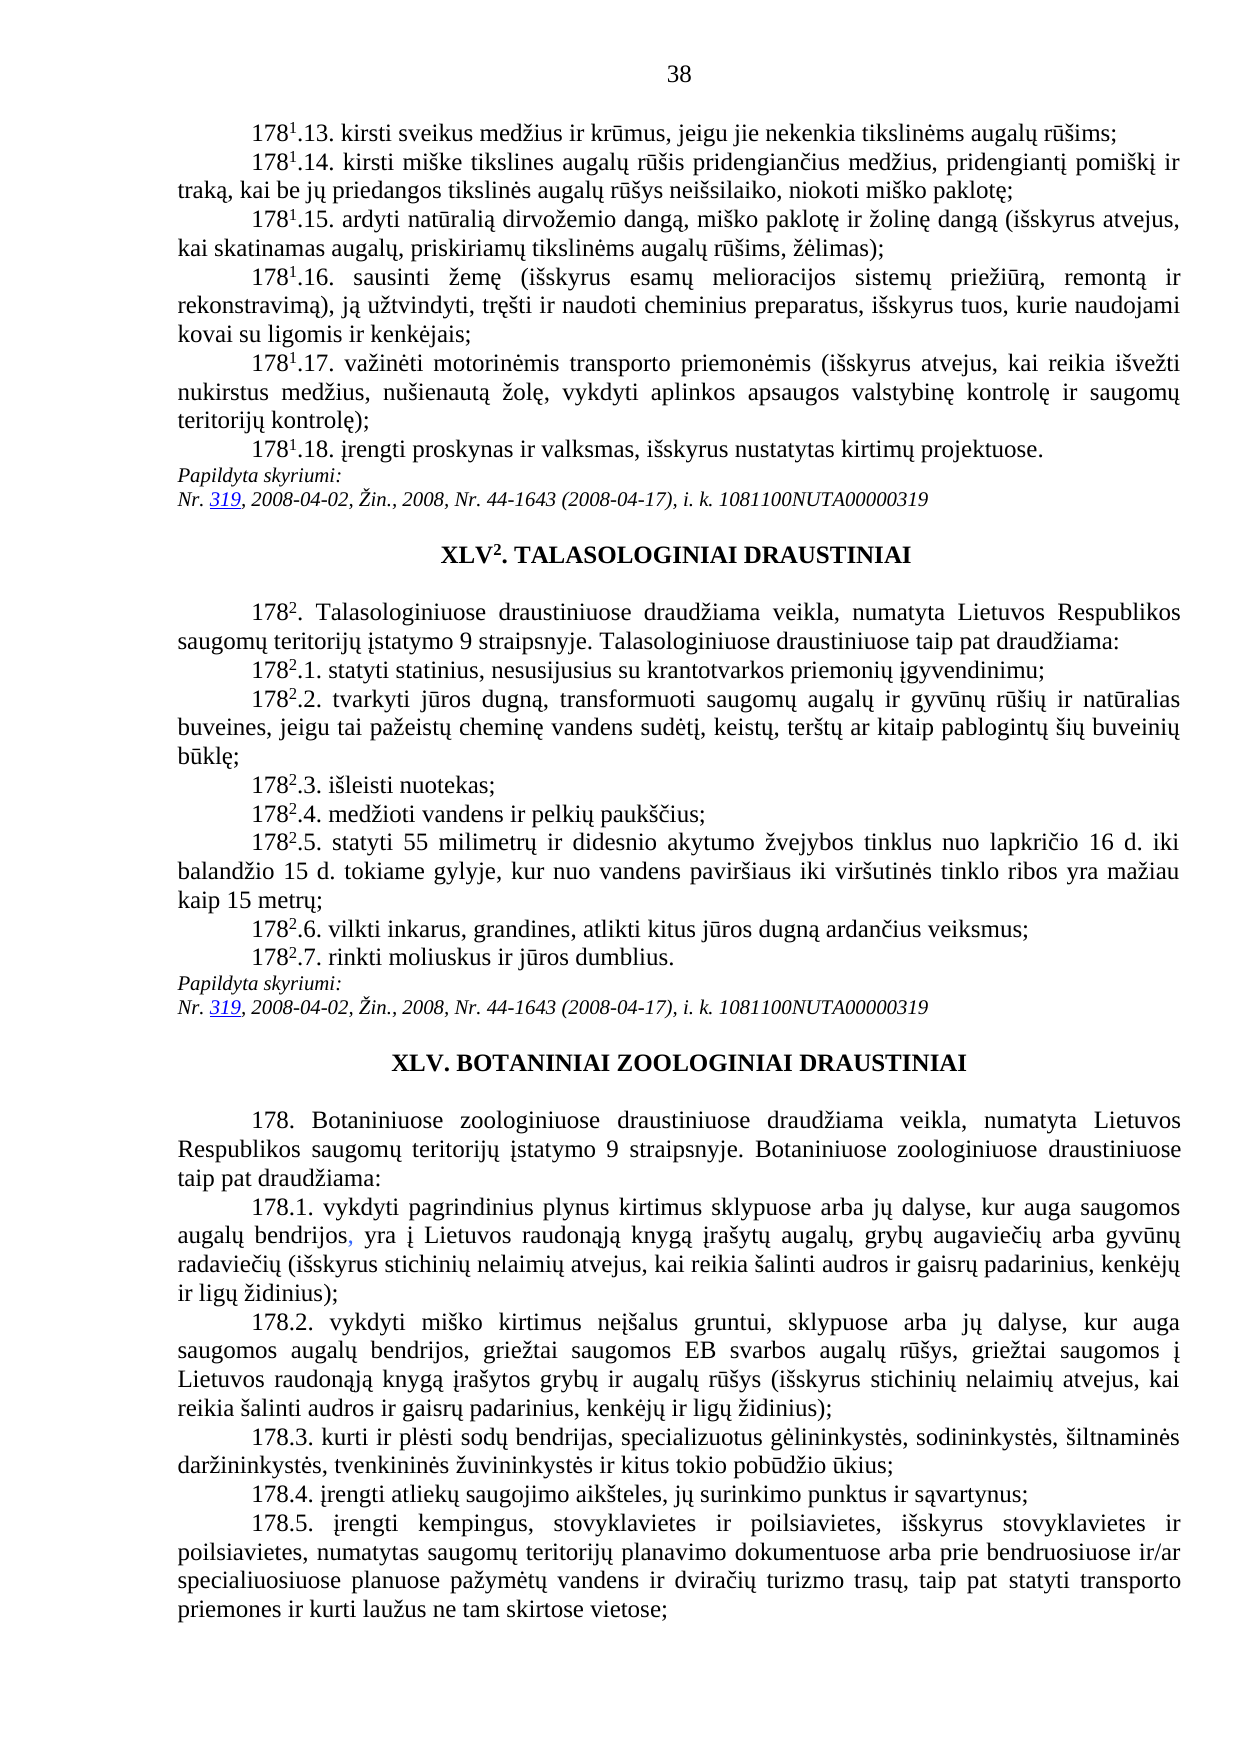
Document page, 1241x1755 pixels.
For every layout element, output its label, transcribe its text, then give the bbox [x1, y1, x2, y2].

text 1781.16. sausinti žemę (išskyrus esamų melioracijos sistemų priežiūrą, remontą ir rekonstravimą), ją užtvindyti, tręšti ir naudoti cheminius preparatus, išskyrus tuos, kurie naudojami kovai su ligomis ir kenkėjais; [177, 262, 1181, 348]
text 178. Botaniniuose zoologiniuose draustiniuose draudžiama veikla, numatyta Lietuvos Respublikos saugomų teritorijų įstatymo 9 straipsnyje. Botaniniuose zoologiniuose draustiniuose taip pat draudžiama: [177, 1106, 1181, 1192]
text XLV2. TALASOLOGINIAI DRAUSTINIAI [177, 540, 1181, 569]
text 178.2. vykdyti miško kirtimus neįšalus gruntui, sklypuose arba jų dalyse, kur auga saugomos augalų bendrijos, griežtai saugomos EB svarbos augalų rūšys, griežtai saugomos į Lietuvos raudonąją knygą įrašytos grybų ir augalų rūšys (išskyrus stichinių nelaimių atvejus, kai reikia šalinti audros ir gaisrų padarinius, kenkėjų ir ligų židinius); [177, 1307, 1181, 1422]
text 1782.2. tvarkyti jūros dugną, transformuoti saugomų augalų ir gyvūnų rūšių ir natūralias buveines, jeigu tai pažeistų cheminę vandens sudėtį, keistų, terštų ar kitaip pablogintų šių buveinių būklę; [177, 684, 1181, 770]
text 178.5. įrengti kempingus, stovyklavietes ir poilsiavietes, išskyrus stovyklavietes ir poilsiavietes, numatytas saugomų teritorijų planavimo dokumentuose arba prie bendruosiuose ir/ar specialiuosiuose planuose pažymėtų vandens ir dviračių turizmo trasų, taip pat statyti transporto priemones ir kurti laužus ne tam skirtose vietose; [177, 1508, 1181, 1623]
text 1781.15. ardyti natūralią dirvožemio dangą, miško paklotę ir žolinę dangą (išskyrus atvejus, kai skatinamas augalų, priskiriamų tikslinėms augalų rūšims, žėlimas); [177, 204, 1181, 262]
text 1781.18. įrengti proskynas ir valksmas, išskyrus nustatytas kirtimų projektuose. [177, 434, 1181, 463]
text 1782.5. statyti 55 milimetrų ir didesnio akytumo žvejybos tinklus nuo lapkričio 16 d. iki balandžio 15 d. tokiame gylyje, kur nuo vandens paviršiaus iki viršutinės tinklo ribos yra mažiau kaip 15 metrų; [177, 827, 1181, 914]
text 1782. Talasologiniuose draustiniuose draudžiama veikla, numatyta Lietuvos Respublikos saugomų teritorijų įstatymo 9 straipsnyje. Talasologiniuose draustiniuose taip pat draudžiama: [177, 597, 1181, 655]
text 1782.7. rinkti moliuskus ir jūros dumblius. [177, 942, 1181, 971]
text 1781.14. kirsti miške tikslines augalų rūšis pridengiančius medžius, pridengiantį pomiškį ir traką, kai be jų priedangos tikslinės augalų rūšys neišsilaiko, niokoti miško paklotę; [177, 147, 1181, 204]
text 1782.1. statyti statinius, nesusijusius su krantotvarkos priemonių įgyvendinimu; [177, 655, 1181, 684]
text 178.1. vykdyti pagrindinius plynus kirtimus sklypuose arba jų dalyse, kur auga saugomos augalų bendrijos, yra į Lietuvos raudonąją knygą įrašytų augalų, grybų augaviečių arba gyvūnų radaviečių (išskyrus stichinių nelaimių atvejus, kai reikia šalinti audros ir gaisrų padarinius, kenkėjų ir ligų židinius); [177, 1192, 1181, 1307]
text 178.4. įrengti atliekų saugojimo aikšteles, jų surinkimo punktus ir sąvartynus; [177, 1479, 1181, 1508]
text Nr. 319, 2008-04-02, Žin., 2008, Nr. 44-1643 (2008-04-17), i. k. 1081100NUTA00000319 [177, 995, 1181, 1019]
text 178.3. kurti ir plėsti sodų bendrijas, specializuotus gėlininkystės, sodininkystės, šiltnaminės daržininkystės, tvenkininės žuvininkystės ir kitus tokio pobūdžio ūkius; [177, 1422, 1181, 1479]
text 1782.6. vilkti inkarus, grandines, atlikti kitus jūros dugną ardančius veiksmus; [177, 914, 1181, 942]
text XLV. BOTANINIAI ZOOLOGINIAI DRAUSTINIAI [177, 1048, 1181, 1077]
text Nr. 319, 2008-04-02, Žin., 2008, Nr. 44-1643 (2008-04-17), i. k. 1081100NUTA00000319 [177, 487, 1181, 511]
text 1781.13. kirsti sveikus medžius ir krūmus, jeigu jie nekenkia tikslinėms augalų rūšims; [177, 118, 1181, 147]
text 1781.17. važinėti motorinėmis transporto priemonėmis (išskyrus atvejus, kai reikia išvežti nukirstus medžius, nušienautą žolę, vykdyti aplinkos apsaugos valstybinę kontrolę ir saugomų teritorijų kontrolę); [177, 348, 1181, 434]
text Papildyta skyriumi: [177, 971, 1181, 995]
text 1782.4. medžioti vandens ir pelkių paukščius; [177, 799, 1181, 827]
text 1782.3. išleisti nuotekas; [177, 770, 1181, 799]
text Papildyta skyriumi: [177, 463, 1181, 487]
